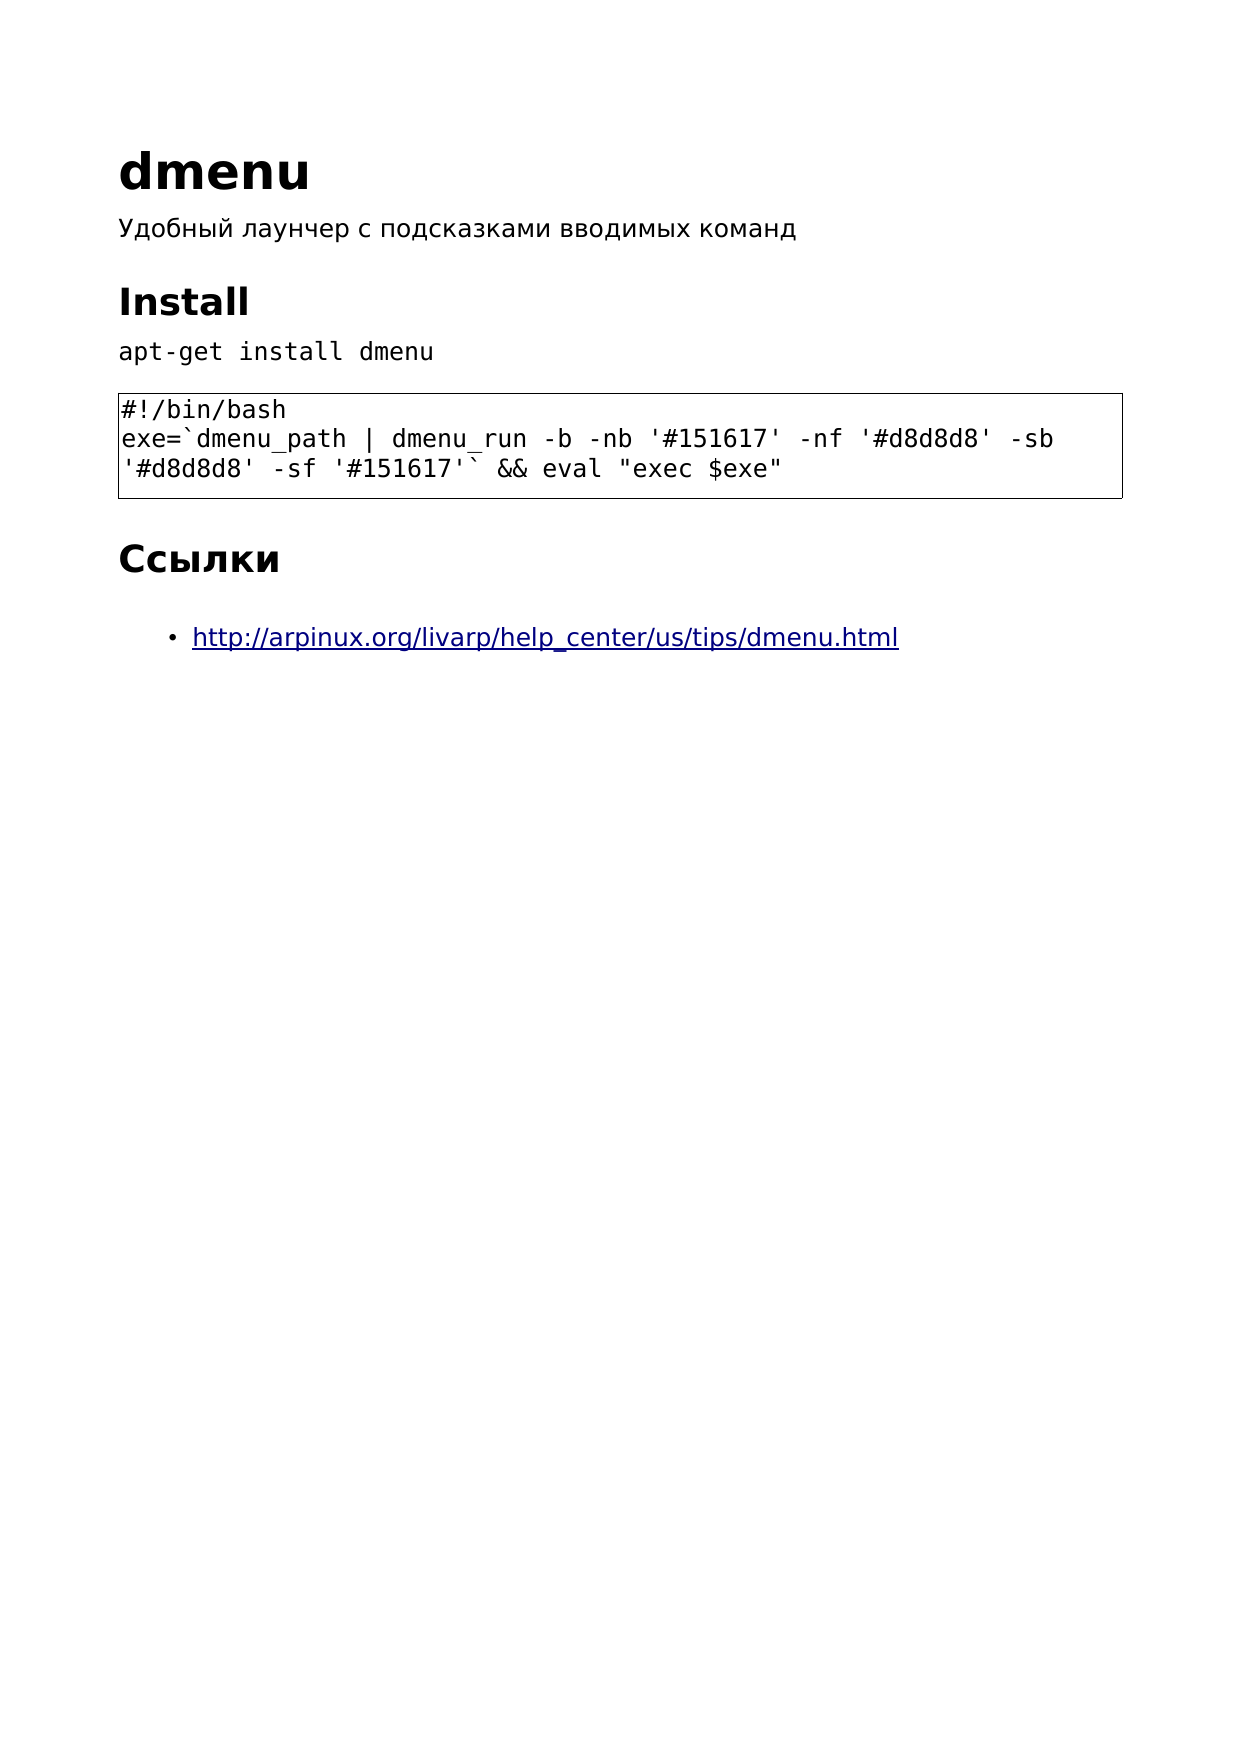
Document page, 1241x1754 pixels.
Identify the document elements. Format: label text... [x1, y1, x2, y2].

text Удобный лаунчер с подсказками вводимых команд [118, 214, 1122, 243]
subtitle Install [118, 281, 1122, 324]
list http://arpinux.org/livarp/help_center/us/tips/dmenu.html [177, 623, 1122, 652]
table_header #!/bin/bash exe=`dmenu_path | dmenu_run -b -nb '#151617' -nf '#d8d8d8' -sb '#d8d8d8' -sf '#151617'` && eval "exec $exe" [119, 394, 1122, 498]
text apt-get install dmenu [118, 337, 1122, 366]
subtitle dmenu [118, 143, 1122, 201]
subtitle Ссылки [118, 537, 1122, 581]
